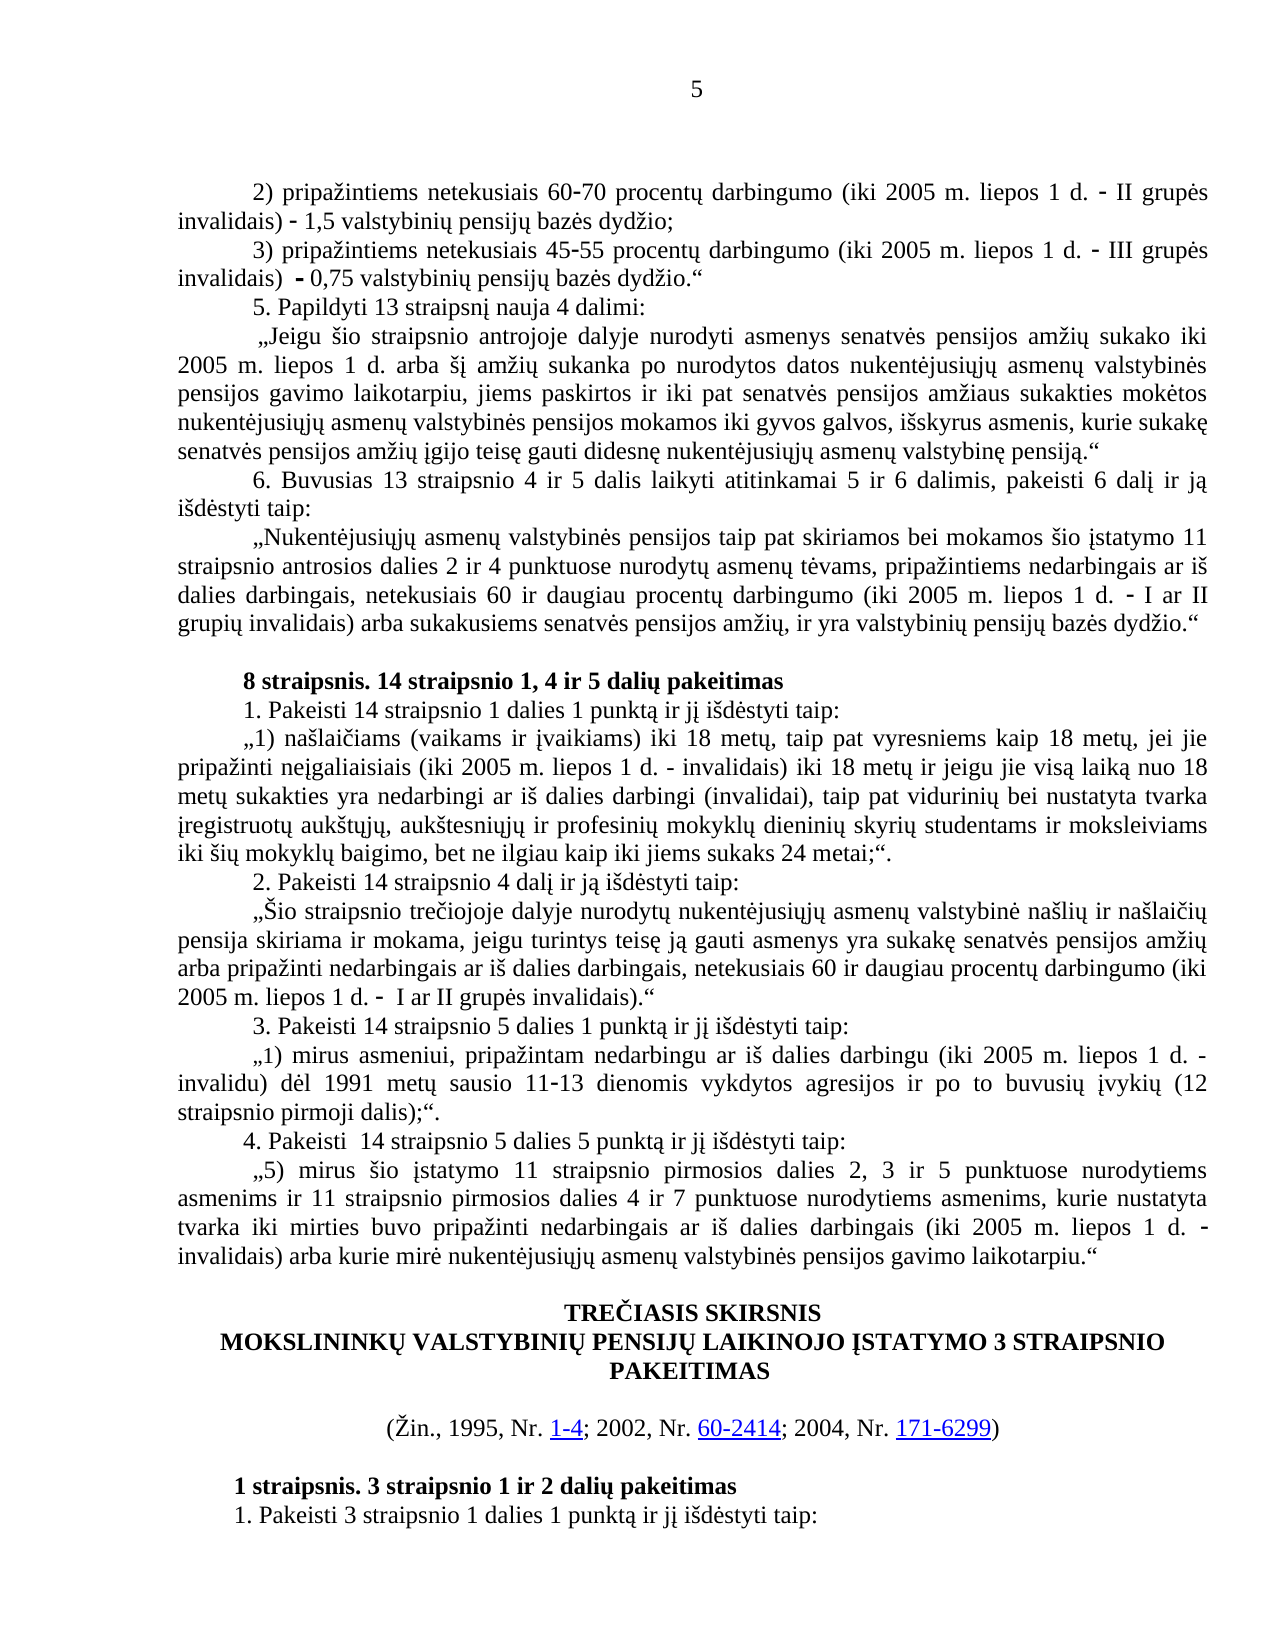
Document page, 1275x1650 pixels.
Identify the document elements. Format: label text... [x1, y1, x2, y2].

text 1 straipsnis. 3 straipsnio 1 ir 2 dalių pakeitimas [177, 1471, 1208, 1500]
text „Šio straipsnio trečiojoje dalyje nurodytų nukentėjusiųjų asmenų valstybinė našlių ir našlaičių pensija skiriama ir mokama, jeigu turintys teisę ją gauti asmenys yra sukakę senatvės pensijos amžių arba pripažinti nedarbingais ar iš dalies darbingais, netekusiais 60 ir daugiau procentų darbingumo (iki 2005 m. liepos 1 d.  I ar II grupės invalidais).“ [177, 896, 1208, 1011]
text 2. Pakeisti 14 straipsnio 4 dalį ir ją išdėstyti taip: [177, 867, 1208, 896]
text 1. Pakeisti 14 straipsnio 1 dalies 1 punktą ir jį išdėstyti taip: [177, 695, 1208, 723]
text „1) mirus asmeniui, pripažintam nedarbingu ar iš dalies darbingu (iki 2005 m. liepos 1 d. - invalidu) dėl 1991 metų sausio 1113 dienomis vykdytos agresijos ir po to buvusių įvykių (12 straipsnio pirmoji dalis);“. [177, 1040, 1208, 1126]
text „Jeigu šio straipsnio antrojoje dalyje nurodyti asmenys senatvės pensijos amžių sukako iki 2005 m. liepos 1 d. arba šį amžių sukanka po nurodytos datos nukentėjusiųjų asmenų valstybinės pensijos gavimo laikotarpiu, jiems paskirtos ir iki pat senatvės pensijos amžiaus sukakties mokėtos nukentėjusiųjų asmenų valstybinės pensijos mokamos iki gyvos galvos, išskyrus asmenis, kurie sukakę senatvės pensijos amžių įgijo teisę gauti didesnę nukentėjusiųjų asmenų valstybinę pensiją.“ [177, 321, 1208, 465]
text 3) pripažintiems netekusiais 4555 procentų darbingumo (iki 2005 m. liepos 1 d.  III grupės invalidais)  0,75 valstybinių pensijų bazės dydžio.“ [177, 235, 1208, 292]
text 1. Pakeisti 3 straipsnio 1 dalies 1 punktą ir jį išdėstyti taip: [177, 1500, 1208, 1528]
text MOKSLININKŲ VALSTYBINIŲ PENSIJŲ LAIKINOJO ĮSTATYMO 3 STRAIPSNIO PAKEITIMAS [177, 1327, 1208, 1385]
text 5. Papildyti 13 straipsnį nauja 4 dalimi: [177, 292, 1208, 321]
text „5) mirus šio įstatymo 11 straipsnio pirmosios dalies 2, 3 ir 5 punktuose nurodytiems asmenims ir 11 straipsnio pirmosios dalies 4 ir 7 punktuose nurodytiems asmenims, kurie nustatyta tvarka iki mirties buvo pripažinti nedarbingais ar iš dalies darbingais (iki 2005 m. liepos 1 d.  invalidais) arba kurie mirė nukentėjusiųjų asmenų valstybinės pensijos gavimo laikotarpiu.“ [177, 1155, 1208, 1270]
text TREČIASIS SKIRSNIS [177, 1298, 1208, 1327]
text 3. Pakeisti 14 straipsnio 5 dalies 1 punktą ir jį išdėstyti taip: [177, 1011, 1208, 1040]
text 6. Buvusias 13 straipsnio 4 ir 5 dalis laikyti atitinkamai 5 ir 6 dalimis, pakeisti 6 dalį ir ją išdėstyti taip: [177, 465, 1208, 522]
text „1) našlaičiams (vaikams ir įvaikiams) iki 18 metų, taip pat vyresniems kaip 18 metų, jei jie pripažinti neįgaliaisiais (iki 2005 m. liepos 1 d. - invalidais) iki 18 metų ir jeigu jie visą laiką nuo 18 metų sukakties yra nedarbingi ar iš dalies darbingi (invalidai), taip pat vidurinių bei nustatyta tvarka įregistruotų aukštųjų, aukštesniųjų ir profesinių mokyklų dieninių skyrių studentams ir moksleiviams iki šių mokyklų baigimo, bet ne ilgiau kaip iki jiems sukaks 24 metai;“. [177, 723, 1208, 867]
text 4. Pakeisti 14 straipsnio 5 dalies 5 punktą ir jį išdėstyti taip: [177, 1126, 1208, 1155]
text (Žin., 1995, Nr. 1-4; 2002, Nr. 60-2414; 2004, Nr. 171-6299) [177, 1413, 1208, 1442]
text „Nukentėjusiųjų asmenų valstybinės pensijos taip pat skiriamos bei mokamos šio įstatymo 11 straipsnio antrosios dalies 2 ir 4 punktuose nurodytų asmenų tėvams, pripažintiems nedarbingais ar iš dalies darbingais, netekusiais 60 ir daugiau procentų darbingumo (iki 2005 m. liepos 1 d.  I ar II grupių invalidais) arba sukakusiems senatvės pensijos amžių, ir yra valstybinių pensijų bazės dydžio.“ [177, 522, 1208, 637]
text 2) pripažintiems netekusiais 6070 procentų darbingumo (iki 2005 m. liepos 1 d.  II grupės invalidais)  1,5 valstybinių pensijų bazės dydžio; [177, 177, 1208, 235]
text 8 straipsnis. 14 straipsnio 1, 4 ir 5 dalių pakeitimas [177, 666, 1208, 695]
